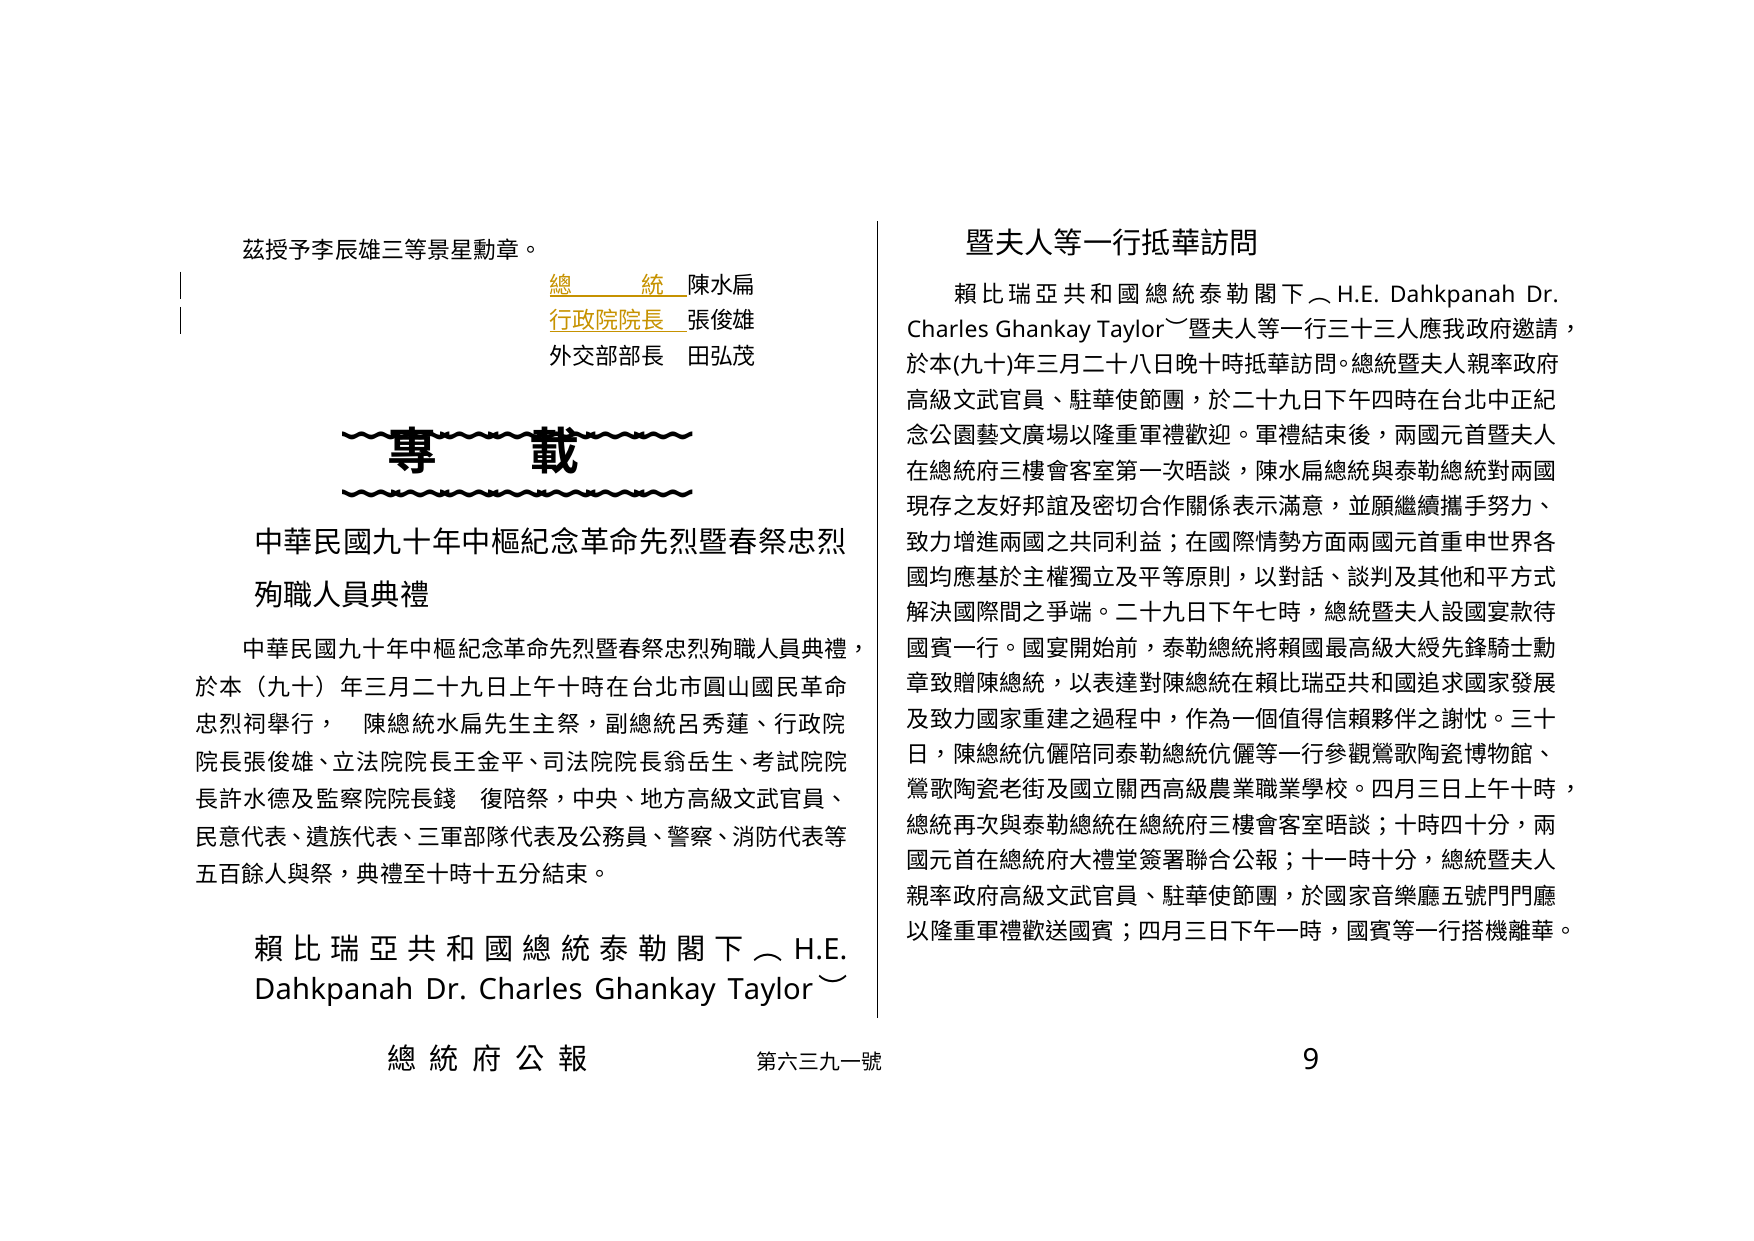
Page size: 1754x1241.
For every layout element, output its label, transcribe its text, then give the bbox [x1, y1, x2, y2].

text 外交部部長 田弘茂 [195, 342, 847, 369]
text 行政院院長 張俊雄 [195, 307, 847, 334]
text 茲授予李辰雄三等景星勳章。 [195, 222, 847, 267]
text 賴比瑞亞共和國總統泰勒閣下︵H.E. Dahkpanah Dr. Charles Ghankay Taylor︶暨夫人等一行三十三人應我政府邀請，於本(九十)年三月二十八日晚十時抵華訪問。總統暨夫人親率政府高級文武官員、駐華使節團，於二十九日下午四時在台北中正紀念公園藝文廣場以隆重軍禮歡迎。軍禮結束後，兩國元首暨夫人在總統府三樓會客室第一次晤談，陳水扁總統與泰勒總統對兩國現存之友好邦誼及密切合作關係表示滿意，並願繼續攜手努力、致力增進兩國之共同利益；在國際情勢方面兩國元首重申世界各國均應基於主權獨立及平等原則，以對話、談判及其他和平方式解決國際間之爭端。二十九日下午七時，總統暨夫人設國宴款待國賓一行。國宴開始前，泰勒總統將賴國最高級大綬先鋒騎士勳章致贈陳總統，以表達對陳總統在賴比瑞亞共和國追求國家發展及致力國家重建之過程中，作為一個值得信賴夥伴之謝忱。三十日，陳總統伉儷陪同泰勒總統伉儷等一行參觀鶯歌陶瓷博物館、鶯歌陶瓷老街及國立關西高級農業職業學校。四月三日上午十時，總統再次與泰勒總統在總統府三樓會客室晤談；十時四十分，兩國元首在總統府大禮堂簽署聯合公報；十一時十分，總統暨夫人親率政府高級文武官員、駐華使節團，於國家音樂廳五號門門廳以隆重軍禮歡送國賓；四月三日下午一時，國賓等一行搭機離華。 [907, 274, 1559, 947]
text 總 統 陳水扁 [195, 272, 847, 299]
table_cell [192, 478, 340, 499]
text 中華民國九十年中樞紀念革命先烈暨春祭忠烈殉職人員典禮，於本（九十）年三月二十九日上午十時在台北市圓山國民革命忠烈祠舉行， 陳總統水扁先生主祭，副總統呂秀蓮、行政院院長張俊雄、立法院院長王金平、司法院院長翁岳生、考試院院長許水德及監察院院長錢 復陪祭，中央、地方高級文武官員、民意代表、遺族代表、三軍部隊代表及公務員、警察、消防代表等五百餘人與祭，典禮至十時十五分結束。 [195, 628, 847, 890]
table_header ﹏﹏﹏﹏﹏﹏﹏ [340, 407, 852, 436]
text 暨夫人等一行抵華訪問 [966, 222, 1559, 261]
text 賴比瑞亞共和國總統泰勒閣下︵H.E. Dahkpanah Dr. Charles Ghankay Taylor︶ [254, 928, 847, 1007]
table_cell 專載 [340, 436, 852, 478]
text 中華民國九十年中樞紀念革命先烈暨春祭忠烈殉職人員典禮 [254, 511, 847, 615]
table_cell [192, 436, 340, 478]
table_cell ﹏﹏﹏﹏﹏﹏﹏ [340, 478, 852, 499]
table_header [192, 407, 340, 436]
